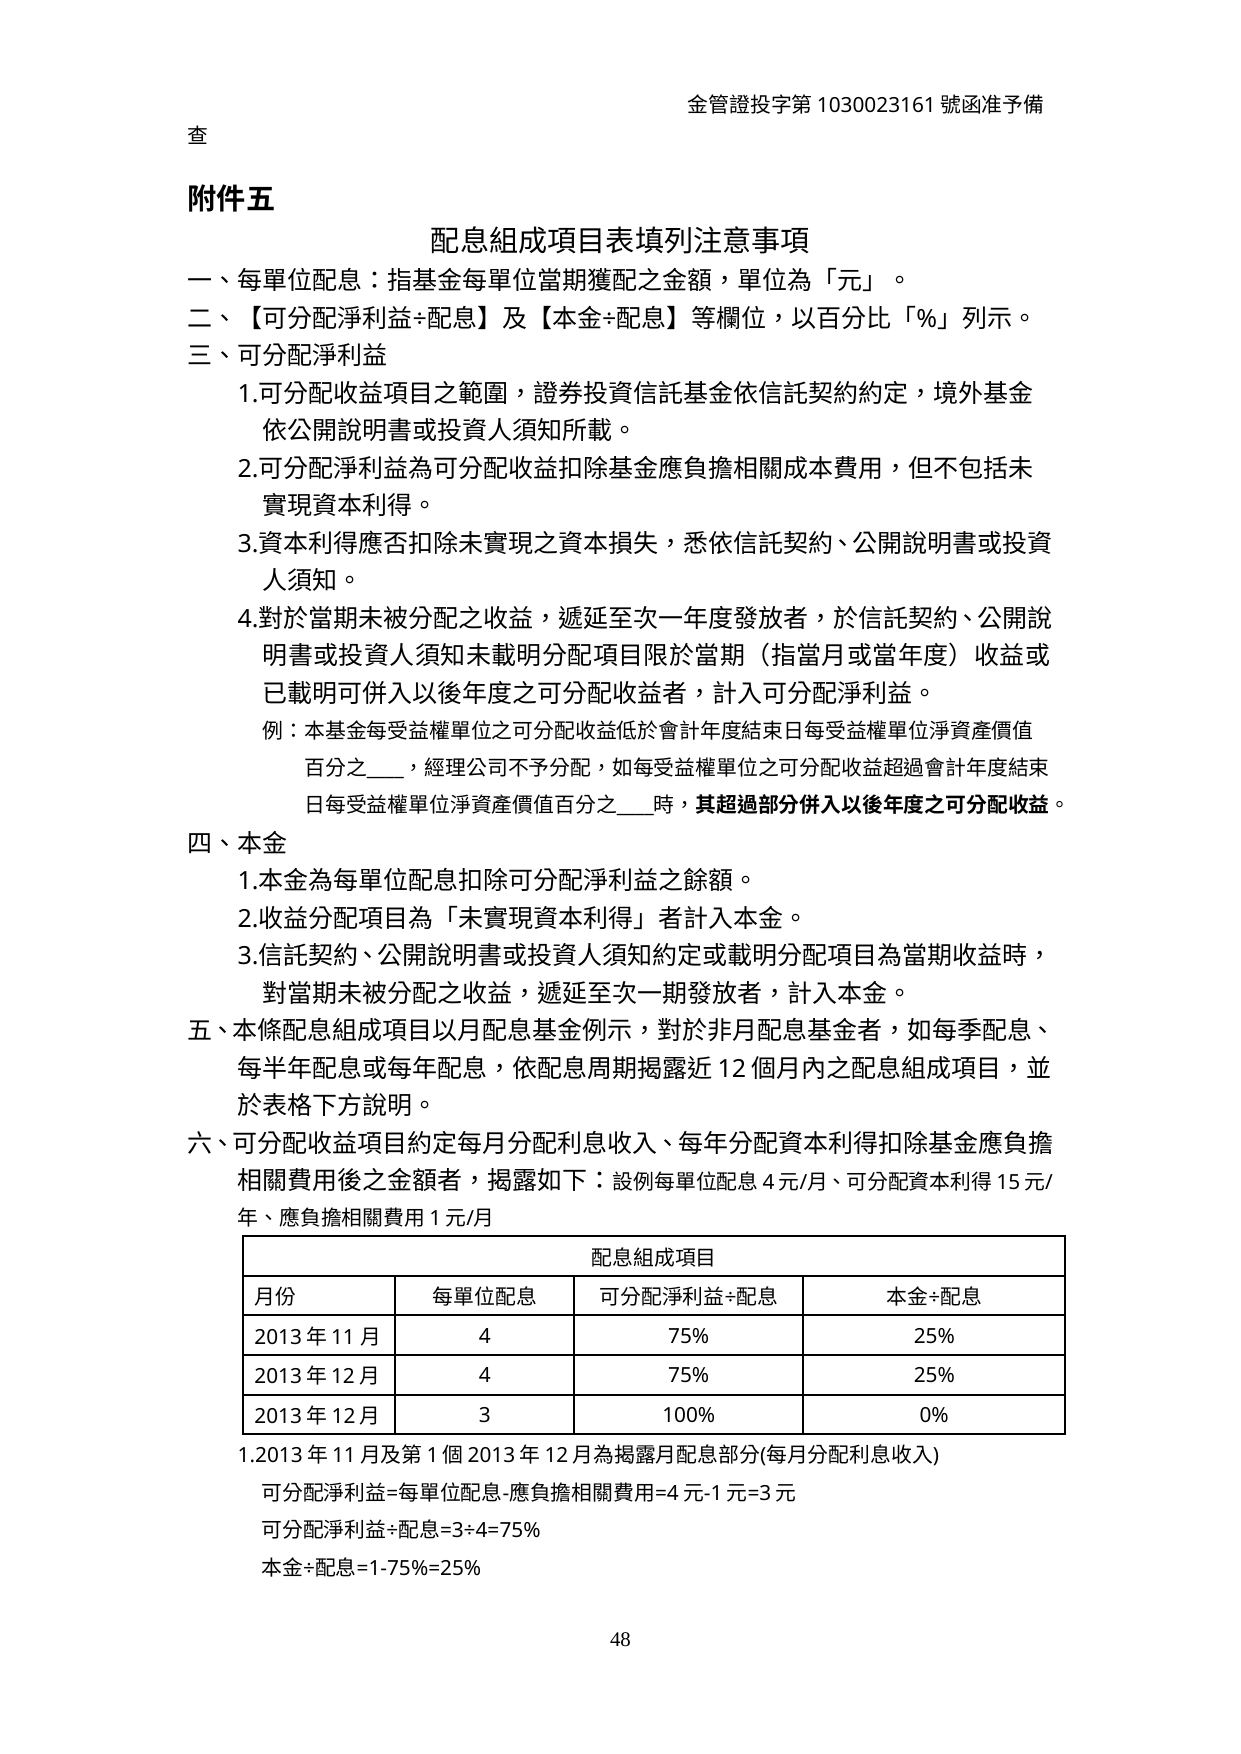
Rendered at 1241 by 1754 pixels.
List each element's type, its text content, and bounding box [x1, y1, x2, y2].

table_cell 每單位配息 [396, 1277, 573, 1314]
table_header 配息組成項目 [244, 1237, 1064, 1275]
text 例：本基金每受益權單位之可分配收益低於會計年度結束日每受益權單位淨資產價值百分之____，經理公司不予分配，如每受益權單位之可分配收益超過會計年度結束日每受益權單位淨資產價值百分之____時，其超過部分併入以後年度之可分配收益。 [262, 710, 1053, 823]
table_cell 2013年 12月 [244, 1396, 394, 1433]
text 4.對於當期未被分配之收益，遞延至次一年度發放者，於信託契約、公開說明書或投資人須知未載明分配項目限於當期（指當月或當年度）收益或已載明可併入以後年度之可分配收益者，計入可分配淨利益。 [237, 598, 1053, 710]
text 2.可分配淨利益為可分配收益扣除基金應負擔相關成本費用，但不包括未實現資本利得。 [237, 448, 1053, 523]
table_cell 月份 [244, 1277, 394, 1314]
text 1.本金為每單位配息扣除可分配淨利益之餘額。 [212, 860, 1053, 898]
table_cell 4 [396, 1356, 573, 1393]
table_cell 75% [575, 1356, 802, 1393]
text 可分配淨利益=每單位配息-應負擔相關費用=4元-1元=3元 [237, 1473, 1053, 1510]
table_cell 25% [804, 1316, 1064, 1354]
table_cell 2013年11 月 [244, 1316, 394, 1354]
table_cell 可分配淨利益÷配息 [575, 1277, 802, 1314]
text 四、本金 [187, 823, 1053, 860]
text 三、可分配淨利益 [187, 335, 1053, 373]
text 3.資本利得應否扣除未實現之資本損失，悉依信託契約、公開說明書或投資人須知。 [237, 523, 1053, 598]
table_cell 2013年12月 [244, 1356, 394, 1393]
text 可分配淨利益÷配息=3÷4=75% [237, 1510, 1053, 1548]
table_cell 3 [396, 1396, 573, 1433]
table_cell 4 [396, 1316, 573, 1354]
table_cell 本金÷配息 [804, 1277, 1064, 1314]
text 配息組成項目表填列注意事項 [187, 218, 1053, 260]
text 一、每單位配息：指基金每單位當期獲配之金額，單位為「元」。 [187, 260, 1053, 298]
text 3.信託契約、公開說明書或投資人須知約定或載明分配項目為當期收益時，對當期未被分配之收益，遞延至次一期發放者，計入本金。 [237, 935, 1053, 1010]
table_cell 0% [804, 1396, 1064, 1433]
text 2.收益分配項目為「未實現資本利得」者計入本金。 [237, 898, 1053, 935]
text 六、可分配收益項目約定每月分配利息收入、每年分配資本利得扣除基金應負擔相關費用後之金額者，揭露如下：設例每單位配息4元/月、可分配資本利得15元/年、應負擔相關費用1元/月 [187, 1123, 1053, 1235]
text 二、【可分配淨利益÷配息】及【本金÷配息】等欄位，以百分比「%」列示。 [187, 298, 1053, 335]
table_cell 75% [575, 1316, 802, 1354]
text 1.2013年11月及第1個2013年12月為揭露月配息部分(每月分配利息收入) [237, 1435, 1053, 1473]
text 1.可分配收益項目之範圍，證券投資信託基金依信託契約約定，境外基金依公開說明書或投資人須知所載。 [237, 373, 1053, 448]
text 附件五 [187, 176, 1053, 218]
text 五、本條配息組成項目以月配息基金例示，對於非月配息基金者，如每季配息、每半年配息或每年配息，依配息周期揭露近12個月內之配息組成項目，並於表格下方說明。 [187, 1010, 1053, 1123]
table_cell 25% [804, 1356, 1064, 1393]
table_cell 100% [575, 1396, 802, 1433]
text 本金÷配息=1-75%=25% [237, 1548, 1053, 1585]
